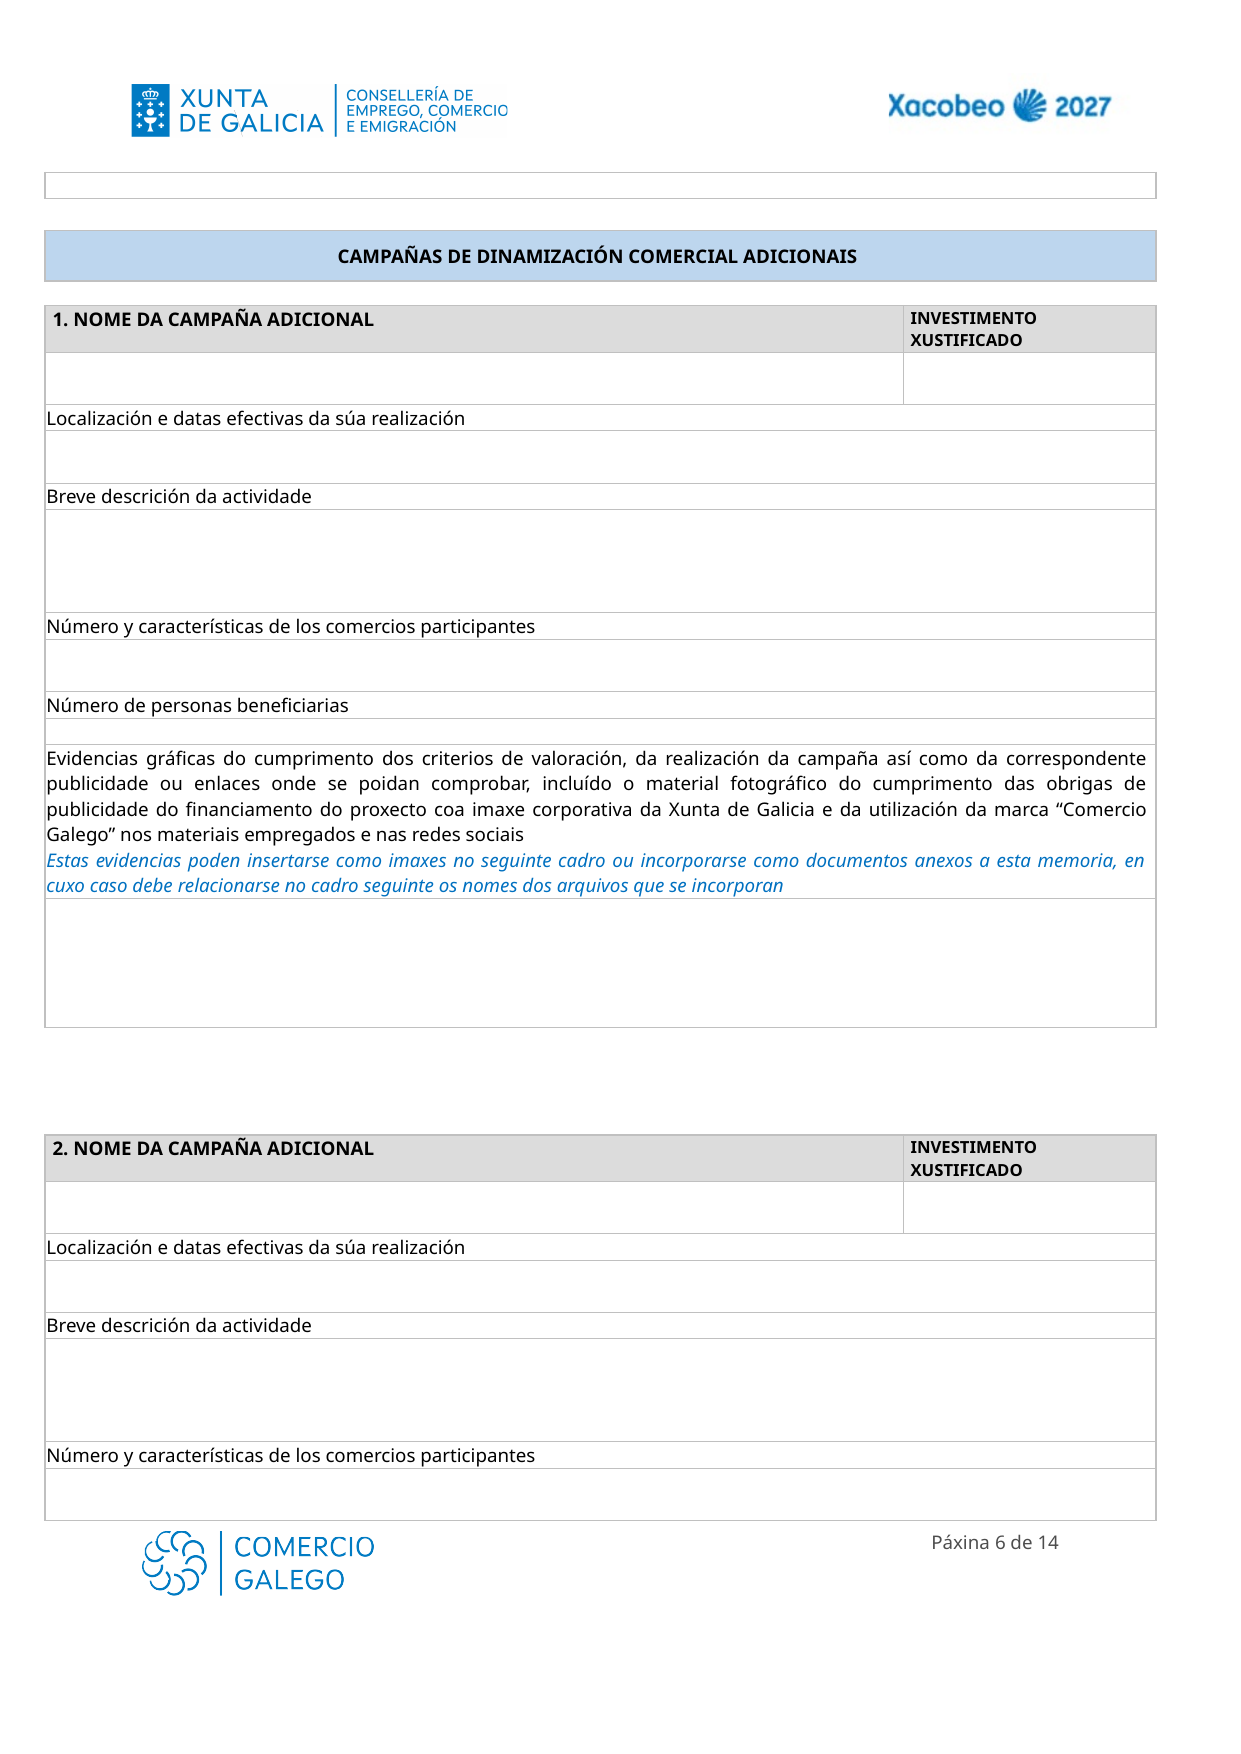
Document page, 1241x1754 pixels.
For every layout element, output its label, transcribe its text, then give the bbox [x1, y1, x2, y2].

table_cell Número y características de los comercios participantes [46, 1442, 1155, 1468]
table_header INVESTIMENTO XUSTIFICADO [904, 1136, 1155, 1181]
table_cell [904, 353, 1155, 404]
table_header CAMPAÑAS DE DINAMIZACIÓN COMERCIAL ADICIONAIS [46, 231, 1155, 280]
table_cell [46, 1182, 903, 1233]
table_cell [46, 431, 1155, 482]
table_cell [46, 1469, 1155, 1520]
table_cell [46, 353, 903, 404]
table_cell [46, 1261, 1155, 1312]
table_cell [46, 899, 1155, 1027]
table_cell Evidencias gráficas do cumprimento dos criterios de valoración, da realización da campaña así como da correspondente publicidade ou enlaces onde se poidan comprobar, incluído o material fotográfico do cumprimento das obrigas de publicidade do financiamento do proxecto coa imaxe corporativa da Xunta de Galicia e da utilización da marca “Comercio Galego” nos materiais empregados e nas redes sociais Estas evidencias poden insertarse como imaxes no seguinte cadro ou incorporarse como documentos anexos a esta memoria, en cuxo caso debe relacionarse no cadro seguinte os nomes dos arquivos que se incorporan [46, 745, 1155, 898]
table_header 2. NOME DA CAMPAÑA ADICIONAL [46, 1136, 903, 1181]
table_cell Localización e datas efectivas da súa realización [46, 1234, 1155, 1259]
table_cell [46, 173, 1155, 198]
table_cell Número y características de los comercios participantes [46, 613, 1155, 639]
table_cell Número de personas beneficiarias [46, 692, 1155, 717]
table_header INVESTIMENTO XUSTIFICADO [904, 306, 1155, 352]
table_cell [46, 719, 1155, 744]
table_cell Breve descrición da actividade [46, 484, 1155, 509]
table_cell [46, 640, 1155, 691]
table_cell [46, 510, 1155, 612]
table_cell [904, 1182, 1155, 1233]
table_header 1. NOME DA CAMPAÑA ADICIONAL [46, 306, 903, 352]
table_cell Breve descrición da actividade [46, 1313, 1155, 1338]
table_cell [46, 1339, 1155, 1441]
table_cell Localización e datas efectivas da súa realización [46, 405, 1155, 430]
